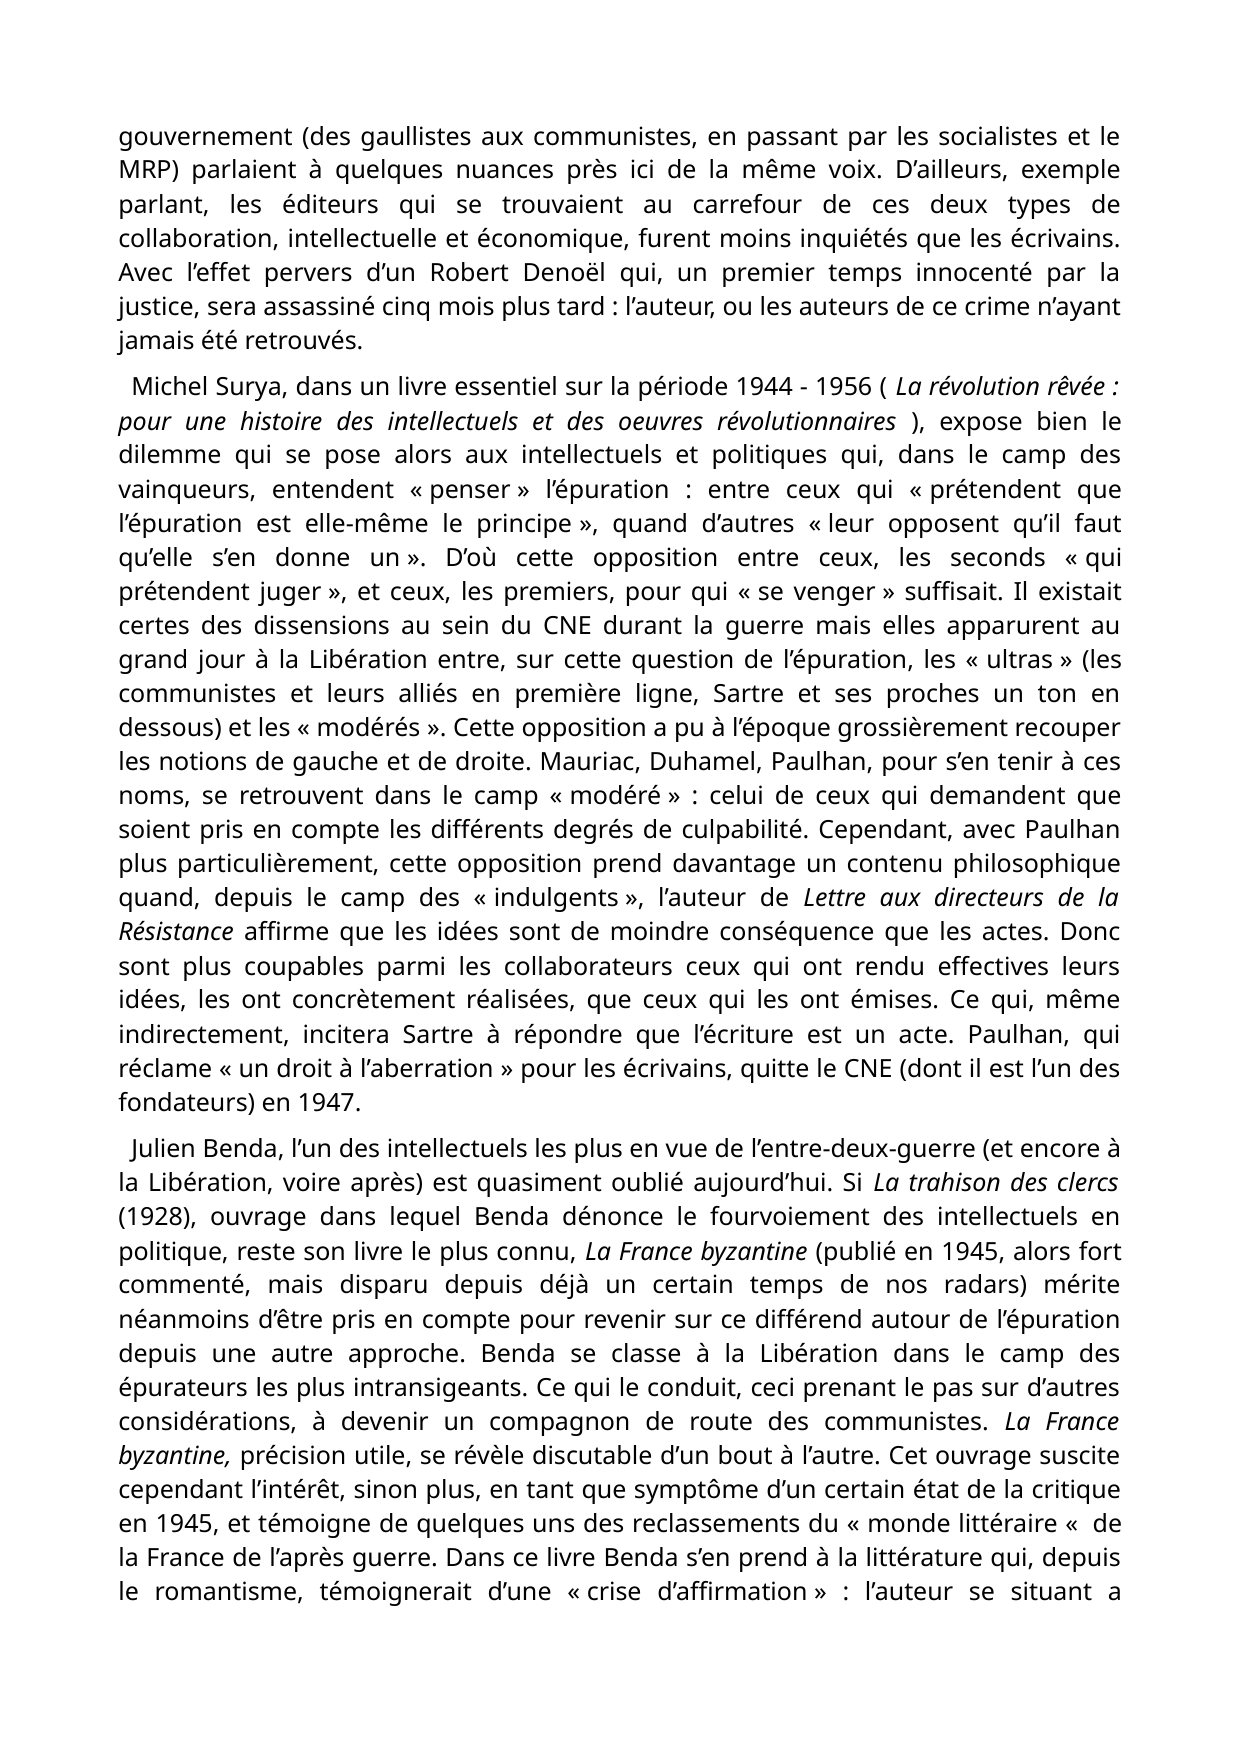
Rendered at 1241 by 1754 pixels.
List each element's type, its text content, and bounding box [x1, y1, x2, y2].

text Julien Benda, l’un des intellectuels les plus en vue de l’entre-deux-guerre (et encore à la Libération, voire après) est quasiment oublié aujourd’hui. Si La trahison des clercs (1928), ouvrage dans lequel Benda dénonce le fourvoiement des intellectuels en politique, reste son livre le plus connu, La France byzantine (publié en 1945, alors fort commenté, mais disparu depuis déjà un certain temps de nos radars) mérite néanmoins d’être pris en compte pour revenir sur ce différend autour de l’épuration depuis une autre approche. Benda se classe à la Libération dans le camp des épurateurs les plus intransigeants. Ce qui le conduit, ceci prenant le pas sur d’autres considérations, à devenir un compagnon de route des communistes. La France byzantine, précision utile, se révèle discutable d’un bout à l’autre. Cet ouvrage suscite cependant l’intérêt, sinon plus, en tant que symptôme d’un certain état de la critique en 1945, et témoigne de quelques uns des reclassements du « monde littéraire « de la France de l’après guerre. Dans ce livre Benda s’en prend à la littérature qui, depuis le romantisme, témoignerait d’une « crise d’affirmation » : l’auteur se situant a [118, 1131, 1122, 1608]
text Michel Surya, dans un livre essentiel sur la période 1944 - 1956 ( La révolution rêvée : pour une histoire des intellectuels et des oeuvres révolutionnaires ), expose bien le dilemme qui se pose alors aux intellectuels et politiques qui, dans le camp des vainqueurs, entendent « penser » l’épuration : entre ceux qui « prétendent que l’épuration est elle-même le principe », quand d’autres « leur opposent qu’il faut qu’elle s’en donne un ». D’où cette opposition entre ceux, les seconds « qui prétendent juger », et ceux, les premiers, pour qui « se venger » suffisait. Il existait certes des dissensions au sein du CNE durant la guerre mais elles apparurent au grand jour à la Libération entre, sur cette question de l’épuration, les « ultras » (les communistes et leurs alliés en première ligne, Sartre et ses proches un ton en dessous) et les « modérés ». Cette opposition a pu à l’époque grossièrement recouper les notions de gauche et de droite. Mauriac, Duhamel, Paulhan, pour s’en tenir à ces noms, se retrouvent dans le camp « modéré » : celui de ceux qui demandent que soient pris en compte les différents degrés de culpabilité. Cependant, avec Paulhan plus particulièrement, cette opposition prend davantage un contenu philosophique quand, depuis le camp des « indulgents », l’auteur de Lettre aux directeurs de la Résistance affirme que les idées sont de moindre conséquence que les actes. Donc sont plus coupables parmi les collaborateurs ceux qui ont rendu effectives leurs idées, les ont concrètement réalisées, que ceux qui les ont émises. Ce qui, même indirectement, incitera Sartre à répondre que l’écriture est un acte. Paulhan, qui réclame « un droit à l’aberration » pour les écrivains, quitte le CNE (dont il est l’un des fondateurs) en 1947. [118, 369, 1122, 1118]
text gouvernement (des gaullistes aux communistes, en passant par les socialistes et le MRP) parlaient à quelques nuances près ici de la même voix. D’ailleurs, exemple parlant, les éditeurs qui se trouvaient au carrefour de ces deux types de collaboration, intellectuelle et économique, furent moins inquiétés que les écrivains. Avec l’effet pervers d’un Robert Denoël qui, un premier temps innocenté par la justice, sera assassiné cinq mois plus tard : l’auteur, ou les auteurs de ce crime n’ayant jamais été retrouvés. [118, 118, 1122, 357]
